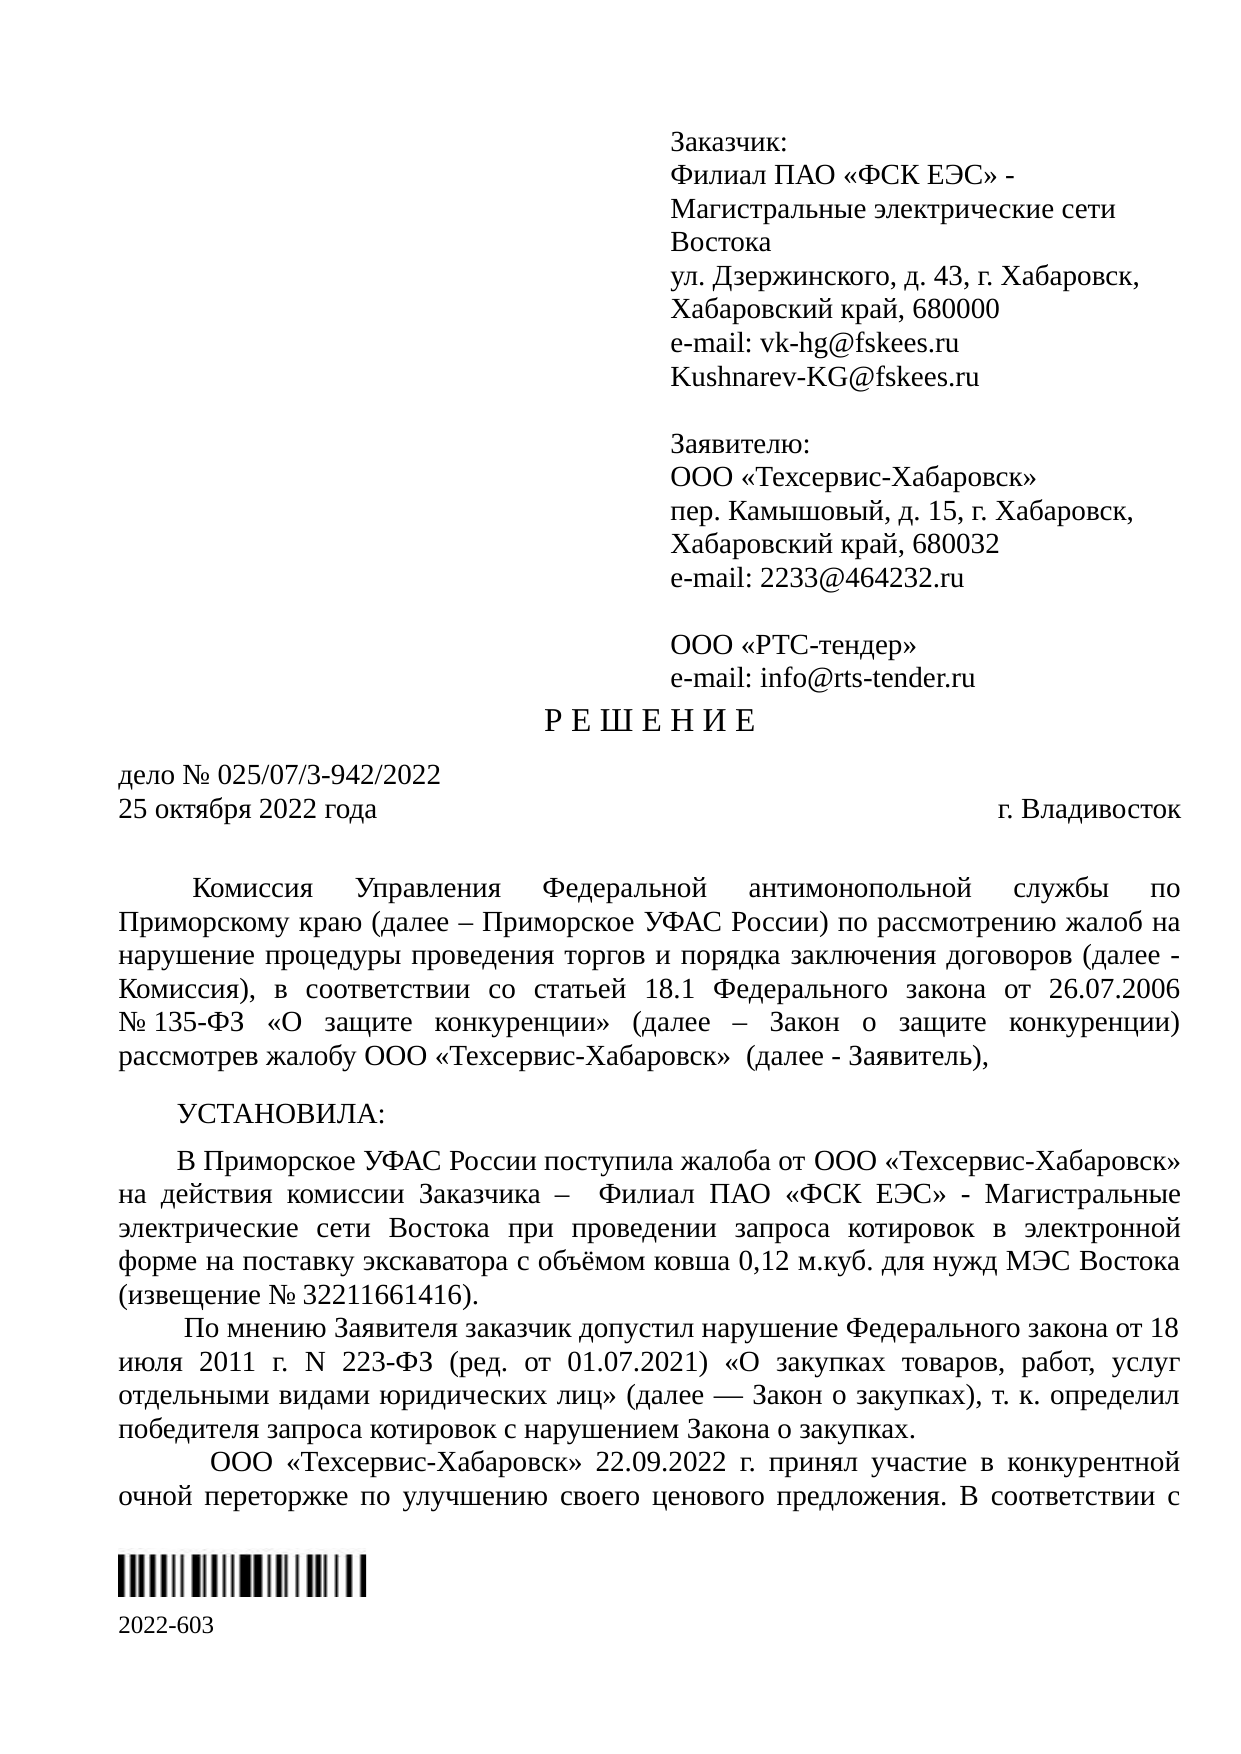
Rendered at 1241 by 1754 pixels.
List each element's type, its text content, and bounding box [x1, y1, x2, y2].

table_header Заказчик: Филиал ПАО «ФСК ЕЭС» - Магистральные электрические сети Востока ул. Дзержинского, д. 43, г. Хабаровск, Хабаровский край, 680000 e-mail: vk-hg@fskees.ru Kushnarev-KG@fskees.ru Заявителю: ООО «Техсервис-Хабаровск» пер. Камышовый, д. 15, г. Хабаровск, Хабаровский край, 680032 e-mail: 2233@464232.ru ООО «РТС-тендер» e-mail: info@rts-tender.ru [664, 118, 1181, 700]
picture [118, 1548, 367, 1597]
text В Приморское УФАС России поступила жалоба от ООО «Техсервис-Хабаровск» на действия комиссии Заказчика – Филиал ПАО «ФСК ЕЭС» - Магистральные электрические сети Востока при проведении запроса котировок в электронной форме на поставку экскаватора с объёмом ковша 0,12 м.куб. для нужд МЭС Востока (извещение № 32211661416). [118, 1143, 1181, 1310]
text ООО «Техсервис-Хабаровск» 22.09.2022 г. принял участие в конкурентной очной переторжке по улучшению своего ценового предложения. В соответствии с [118, 1444, 1181, 1512]
text Р Е Ш Е Н И Е [118, 700, 1181, 738]
text По мнению Заявителя заказчик допустил нарушение Федерального закона от 18 июля 2011 г. N 223-ФЗ (ред. от 01.07.2021) «О закупках товаров, работ, услуг отдельными видами юридических лиц» (далее — Закон о закупках), т. к. определил победителя запроса котировок с нарушением Закона о закупках. [118, 1310, 1181, 1444]
text Комиссия Управления Федеральной антимонопольной службы по Приморскому краю (далее – Приморское УФАС России) по рассмотрению жалоб на нарушение процедуры проведения торгов и порядка заключения договоров (далее - Комиссия), в соответствии со статьей 18.1 Федерального закона от 26.07.2006 № 135-ФЗ «О защите конкуренции» (далее – Закон о защите конкуренции) рассмотрев жалобу ООО «Техсервис-Хабаровск» (далее - Заявитель), [118, 870, 1181, 1072]
text УСТАНОВИЛА: [118, 1097, 1181, 1130]
text дело № 025/07/3-942/2022 [118, 757, 1181, 791]
text 25 октября 2022 года г. Владивосток [118, 791, 1181, 824]
